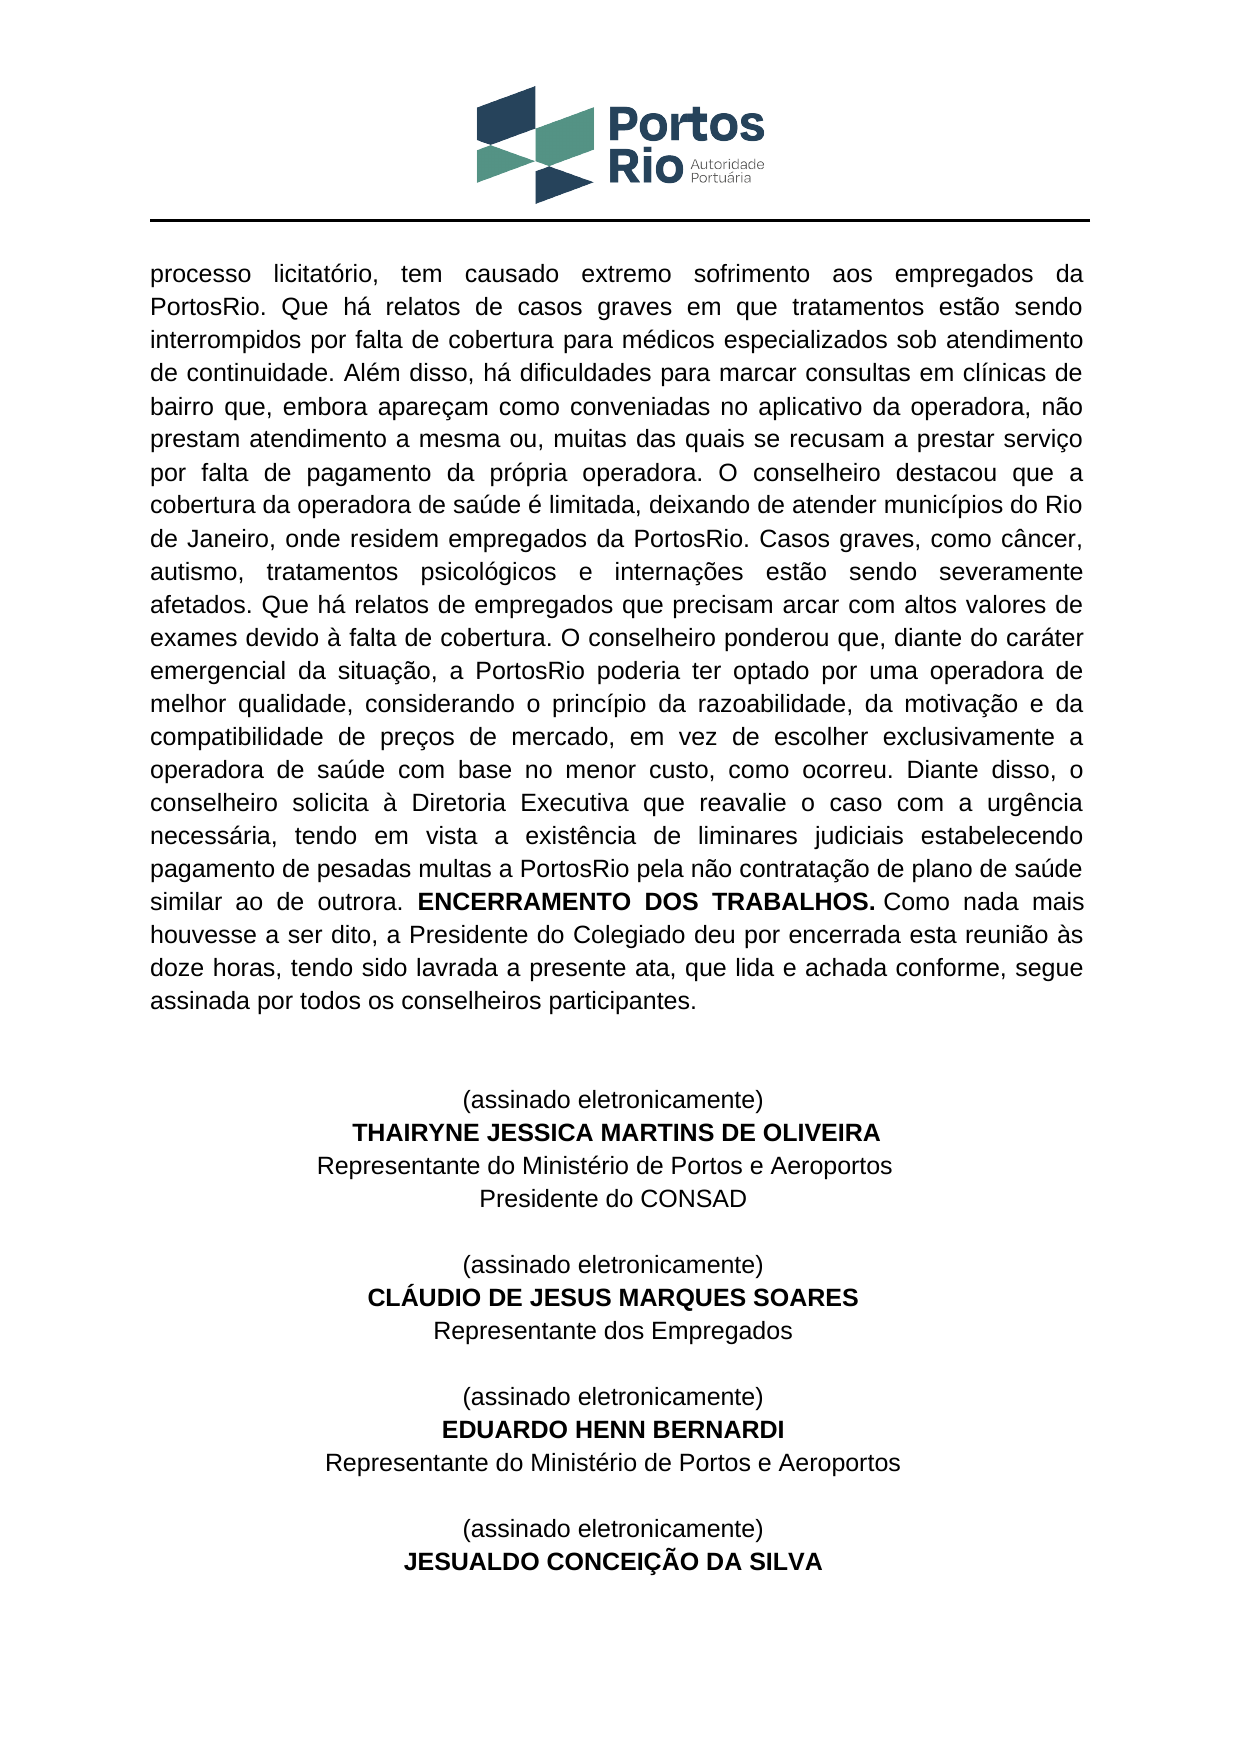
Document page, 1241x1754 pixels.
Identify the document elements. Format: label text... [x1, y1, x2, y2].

text CLÁUDIO DE JESUS MARQUES SOARES [150, 1283, 1090, 1312]
text Representante do Ministério de Portos e Aeroportos [150, 1448, 1090, 1477]
text Representante dos Empregados [150, 1316, 1090, 1345]
text (assinado eletronicamente) [150, 1085, 1090, 1114]
text THAIRYNE JESSICA MARTINS DE OLIVEIRA [150, 1118, 1090, 1147]
text EDUARDO HENN BERNARDI [150, 1415, 1090, 1444]
text Presidente do CONSAD [405, 1184, 836, 1213]
text processo licitatório, tem causado extremo sofrimento aos empregados da PortosRio. Que há relatos de casos graves em que tratamentos estão sendo interrompidos por falta de cobertura para médicos especializados sob atendimento de continuidade. Além disso, há dificuldades para marcar consultas em clínicas de bairro que, embora apareçam como conveniadas no aplicativo da operadora, não prestam atendimento a mesma ou, muitas das quais se recusam a prestar serviço por falta de pagamento da própria operadora. O conselheiro destacou que a cobertura da operadora de saúde é limitada, deixando de atender municípios do Rio de Janeiro, onde residem empregados da PortosRio. Casos graves, como câncer, autismo, tratamentos psicológicos e internações estão sendo severamente afetados. Que há relatos de empregados que precisam arcar com altos valores de exames devido à falta de cobertura. O conselheiro ponderou que, diante do caráter emergencial da situação, a PortosRio poderia ter optado por uma operadora de melhor qualidade, considerando o princípio da razoabilidade, da motivação e da compatibilidade de preços de mercado, em vez de escolher exclusivamente a operadora de saúde com base no menor custo, como ocorreu. Diante disso, o conselheiro solicita à Diretoria Executiva que reavalie o caso com a urgência necessária, tendo em vista a existência de liminares judiciais estabelecendo pagamento de pesadas multas a PortosRio pela não contratação de plano de saúde similar ao de outrora. ENCERRAMENTO DOS TRABALHOS. Como nada mais houvesse a ser dito, a Presidente do Colegiado deu por encerrada esta reunião às doze horas, tendo sido lavrada a presente ata, que lida e achada conforme, segue assinada por todos os conselheiros participantes. [150, 259, 1085, 1014]
text (assinado eletronicamente) [150, 1382, 1090, 1411]
text (assinado eletronicamente) [150, 1514, 1090, 1543]
text JESUALDO CONCEIÇÃO DA SILVA [150, 1547, 1090, 1576]
text (assinado eletronicamente) [150, 1250, 1090, 1279]
text Representante do Ministério de Portos e Aeroportos [150, 1151, 1081, 1180]
